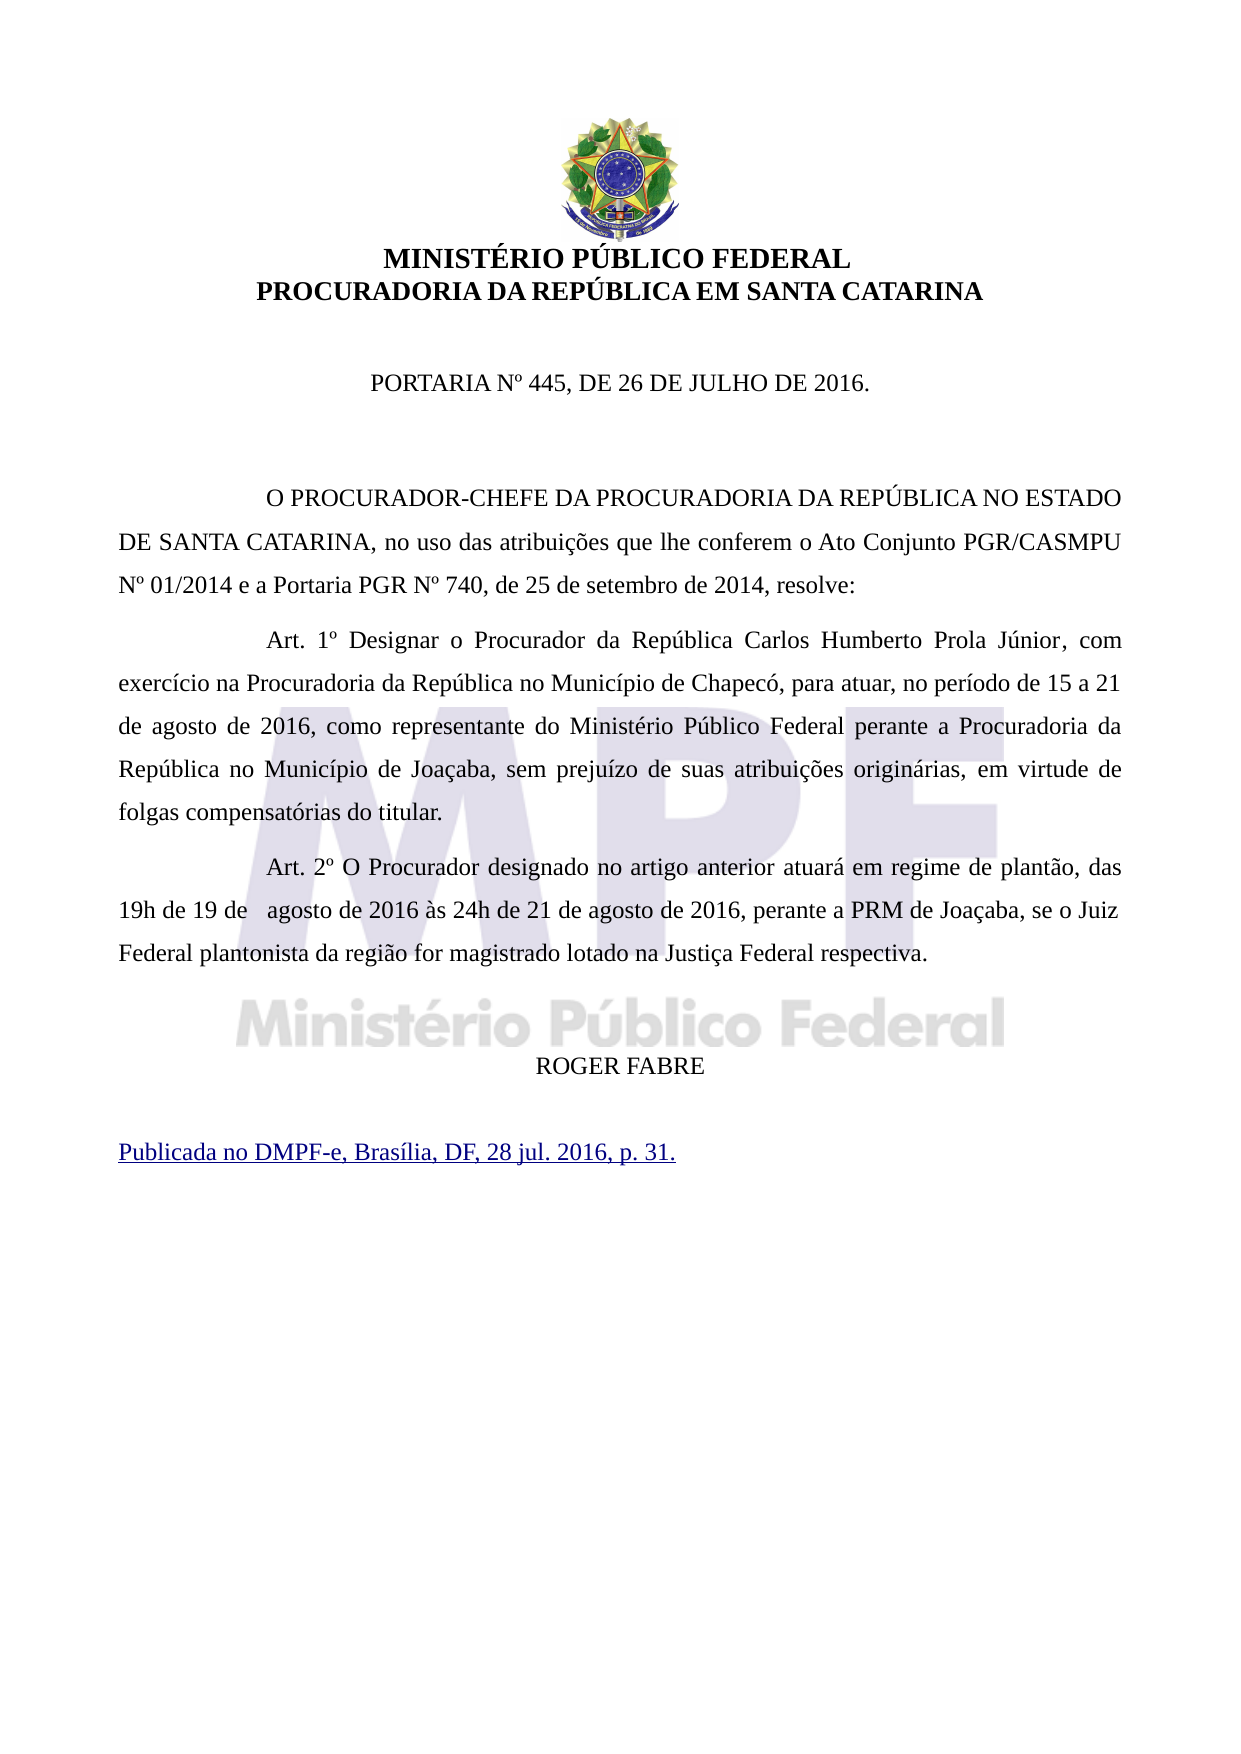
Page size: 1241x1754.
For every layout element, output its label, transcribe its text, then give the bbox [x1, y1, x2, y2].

text O PROCURADOR-CHEFE DA PROCURADORIA DA REPÚBLICA NO ESTADO DE SANTA CATARINA, no uso das atribuições que lhe conferem o Ato Conjunto PGR/CASMPU Nº 01/2014 e a Portaria PGR Nº 740, de 25 de setembro de 2014, resolve: [118, 483, 1122, 598]
picture [236, 826, 1004, 852]
text PORTARIA Nº 445, DE 26 DE JULHO DE 2016. [118, 368, 1122, 397]
text Publicada no DMPF-e, Brasília, DF, 28 jul. 2016, p. 31. [118, 1137, 1122, 1166]
text Art. 2º O Procurador designado no artigo anterior atuará em regime de plantão, das 19h de 19 de agosto de 2016 às 24h de 21 de agosto de 2016, perante a PRM de Joaçaba, se o Juiz Federal plantonista da região for magistrado lotado na Justiça Federal respectiva. [118, 852, 1122, 967]
text Art. 1º Designar o Procurador da República Carlos Humberto Prola Júnior, com exercício na Procuradoria da República no Município de Chapecó, para atuar, no período de 15 a 21 de agosto de 2016, como representante do Ministério Público Federal perante a Procuradoria da República no Município de Joaçaba, sem prejuízo de suas atribuições originárias, em virtude de folgas compensatórias do titular. [118, 625, 1122, 826]
text ROGER FABRE [118, 1051, 1122, 1079]
picture [236, 967, 1004, 1047]
text MINISTÉRIO PÚBLICO FEDERAL [118, 176, 1122, 275]
text PROCURADORIA DA REPÚBLICA EM SANTA CATARINA [118, 275, 1122, 306]
